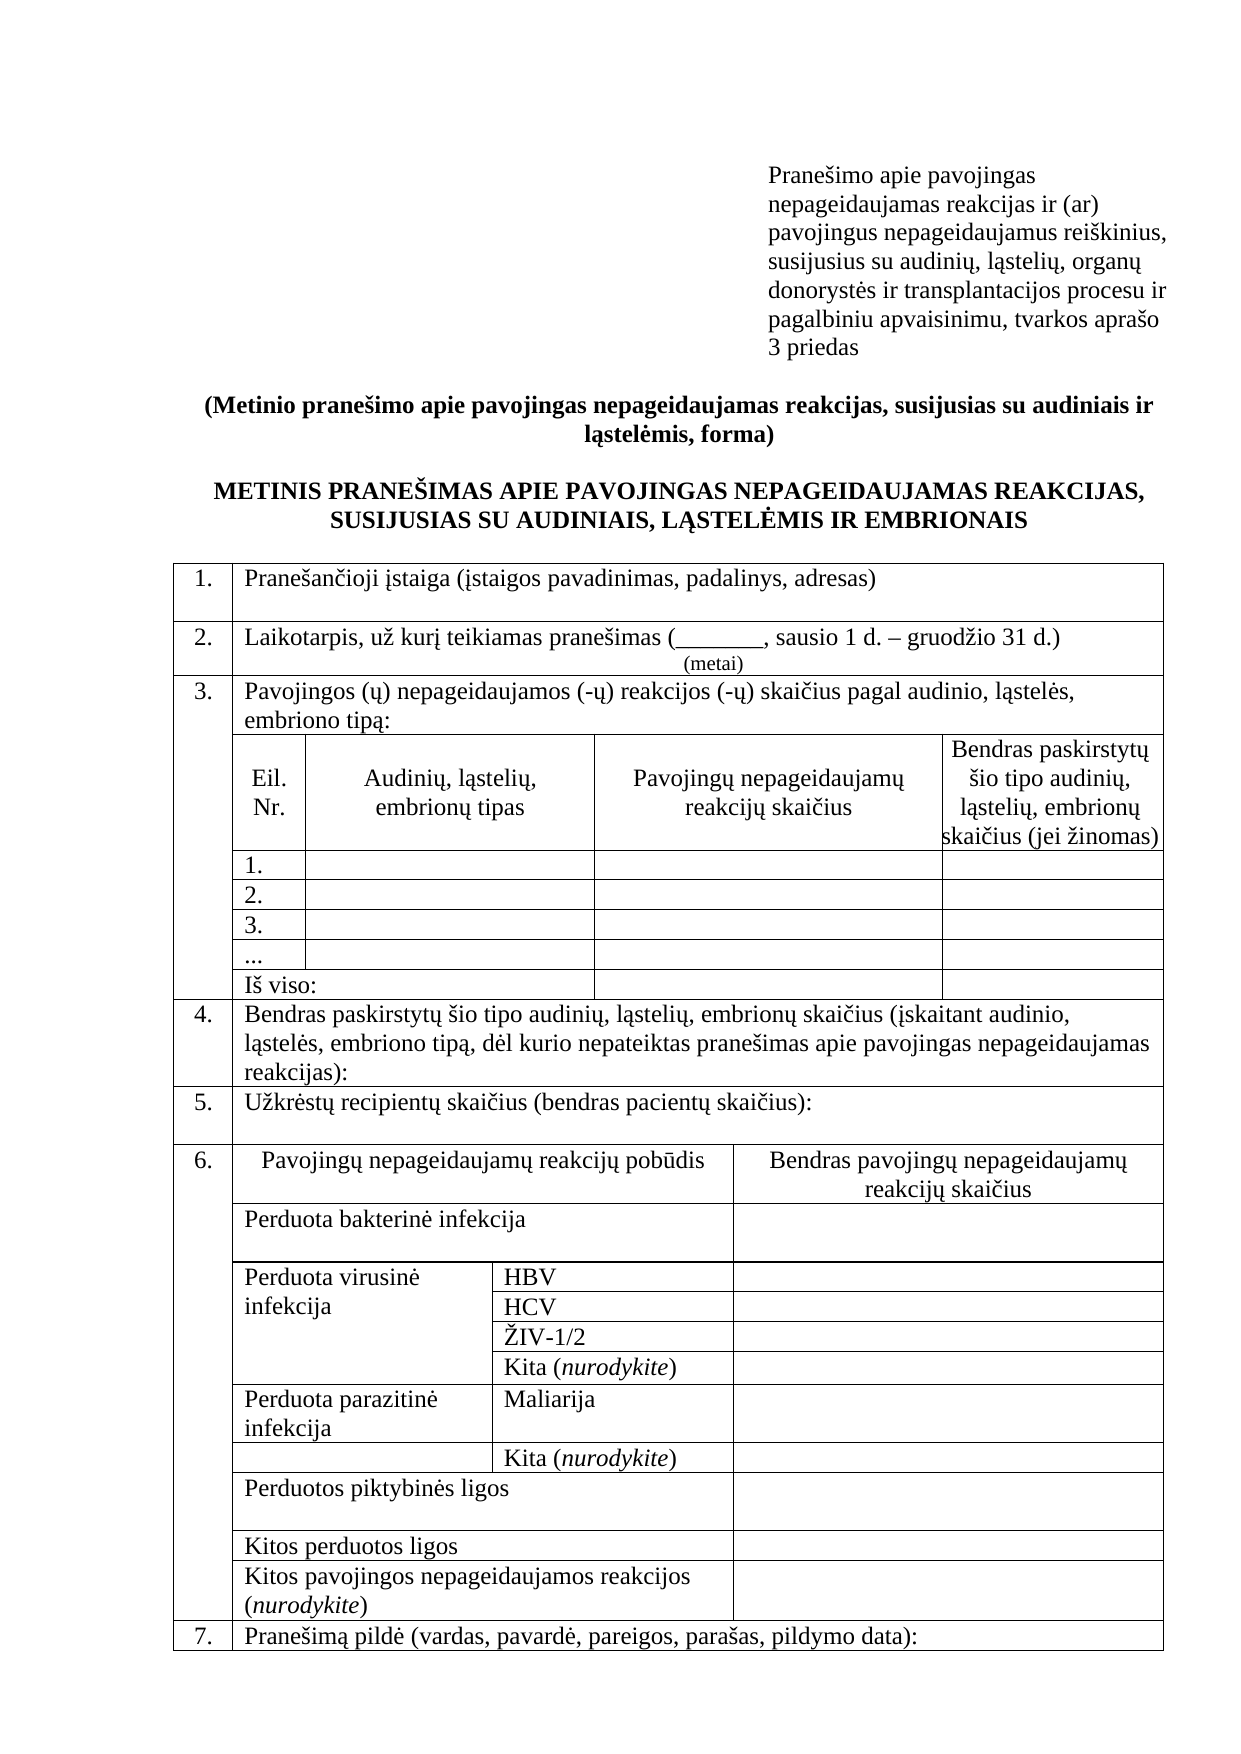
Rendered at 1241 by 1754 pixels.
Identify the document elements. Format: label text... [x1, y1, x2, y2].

table_cell Eil. Nr. [233, 735, 305, 849]
table_cell [943, 880, 1163, 909]
table_cell Iš viso: [233, 970, 594, 998]
table_cell [734, 1204, 1163, 1261]
table_cell HCV [493, 1292, 733, 1321]
table_cell Laikotarpis, už kurį teikiamas pranešimas (_______, sausio 1 d. – gruodžio 31 d.) (metai) [233, 622, 1163, 675]
table_cell Kita (nurodykite) [493, 1443, 733, 1472]
table_cell [233, 1443, 492, 1472]
table_cell Maliarija [493, 1385, 733, 1442]
table_cell [734, 1561, 1163, 1620]
table_cell [943, 851, 1163, 879]
table_cell [734, 1385, 1163, 1442]
table_cell [306, 910, 594, 939]
table_cell Perduota bakterinė infekcija [233, 1204, 733, 1261]
table_cell [734, 1443, 1163, 1472]
table_cell Bendras pavojingų nepageidaujamų reakcijų skaičius [734, 1145, 1163, 1203]
table_cell [943, 910, 1163, 939]
table_cell 3. [233, 910, 305, 939]
table_cell [734, 1292, 1163, 1321]
table_cell [306, 851, 594, 879]
table_cell 3. [174, 676, 232, 998]
table_cell [734, 1263, 1163, 1291]
table_cell [734, 1473, 1163, 1530]
table_cell [734, 1352, 1163, 1383]
table_header 1. [174, 564, 232, 621]
table_cell [734, 1322, 1163, 1351]
table_cell [595, 940, 942, 969]
text 3 priedas [768, 332, 1181, 361]
table_header Pranešančioji įstaiga (įstaigos pavadinimas, padalinys, adresas) [233, 564, 1163, 621]
table_cell Užkrėstų recipientų skaičius (bendras pacientų skaičius): [233, 1087, 1163, 1144]
table_cell 2. [174, 622, 232, 675]
table_cell 2. [233, 880, 305, 909]
table_cell Perduotos piktybinės ligos [233, 1473, 733, 1530]
table_cell [306, 940, 594, 969]
table_cell 6. [174, 1145, 232, 1620]
table_cell Kitos pavojingos nepageidaujamos reakcijos (nurodykite) [233, 1561, 733, 1620]
table_cell [595, 851, 942, 879]
table_cell Bendras paskirstytų šio tipo audinių, ląstelių, embrionų skaičius (įskaitant audinio, ląstelės, embriono tipą, dėl kurio nepateiktas pranešimas apie pavojingas nepageidaujamas reakcijas): [233, 1000, 1163, 1086]
table_cell [943, 970, 1163, 998]
table_cell Perduota parazitinė infekcija [233, 1385, 492, 1442]
text (Metinio pranešimo apie pavojingas nepageidaujamas reakcijas, susijusias su audiniais ir ląstelėmis, forma) [177, 390, 1181, 447]
table_cell Pavojingų nepageidaujamų reakcijų pobūdis [233, 1145, 733, 1203]
table_cell Bendras paskirstytų šio tipo audinių, ląstelių, embrionų skaičius (jei žinomas) [943, 735, 1163, 849]
table_cell Pranešimą pildė (vardas, pavardė, pareigos, parašas, pildymo data): [233, 1621, 1163, 1650]
table_cell 1. [233, 851, 305, 879]
table_cell Kita (nurodykite) [493, 1352, 733, 1383]
table_cell [595, 880, 942, 909]
table_cell 5. [174, 1087, 232, 1144]
text Pranešimo apie pavojingas nepageidaujamas reakcijas ir (ar) pavojingus nepageidaujamus reiškinius, susijusius su audinių, ląstelių, organų donorystės ir transplantacijos procesu ir pagalbiniu apvaisinimu, tvarkos aprašo [768, 160, 1181, 332]
table_cell HBV [493, 1263, 733, 1291]
text METINIS PRANEŠIMAS APIE PAVOJINGAS NEPAGEIDAUJAMAS REAKCIJAS, SUSIJUSIAS SU AUDINIAIS, LĄSTELĖMIS IR EMBRIONAIS [177, 476, 1181, 534]
table_cell [734, 1531, 1163, 1560]
table_cell ... [233, 940, 305, 969]
table_cell Audinių, ląstelių, embrionų tipas [306, 735, 594, 849]
table_cell [943, 940, 1163, 969]
table_cell ŽIV-1/2 [493, 1322, 733, 1351]
table_cell Pavojingos (ų) nepageidaujamos (-ų) reakcijos (-ų) skaičius pagal audinio, ląstelės, embriono tipą: [233, 676, 1163, 733]
table_cell 7. [174, 1621, 232, 1650]
table_cell [306, 880, 594, 909]
table_cell 4. [174, 1000, 232, 1086]
table_cell [595, 970, 942, 998]
table_cell Kitos perduotos ligos [233, 1531, 733, 1560]
table_cell Pavojingų nepageidaujamų reakcijų skaičius [595, 735, 942, 849]
table_cell Perduota virusinė infekcija [233, 1263, 492, 1383]
table_cell [595, 910, 942, 939]
